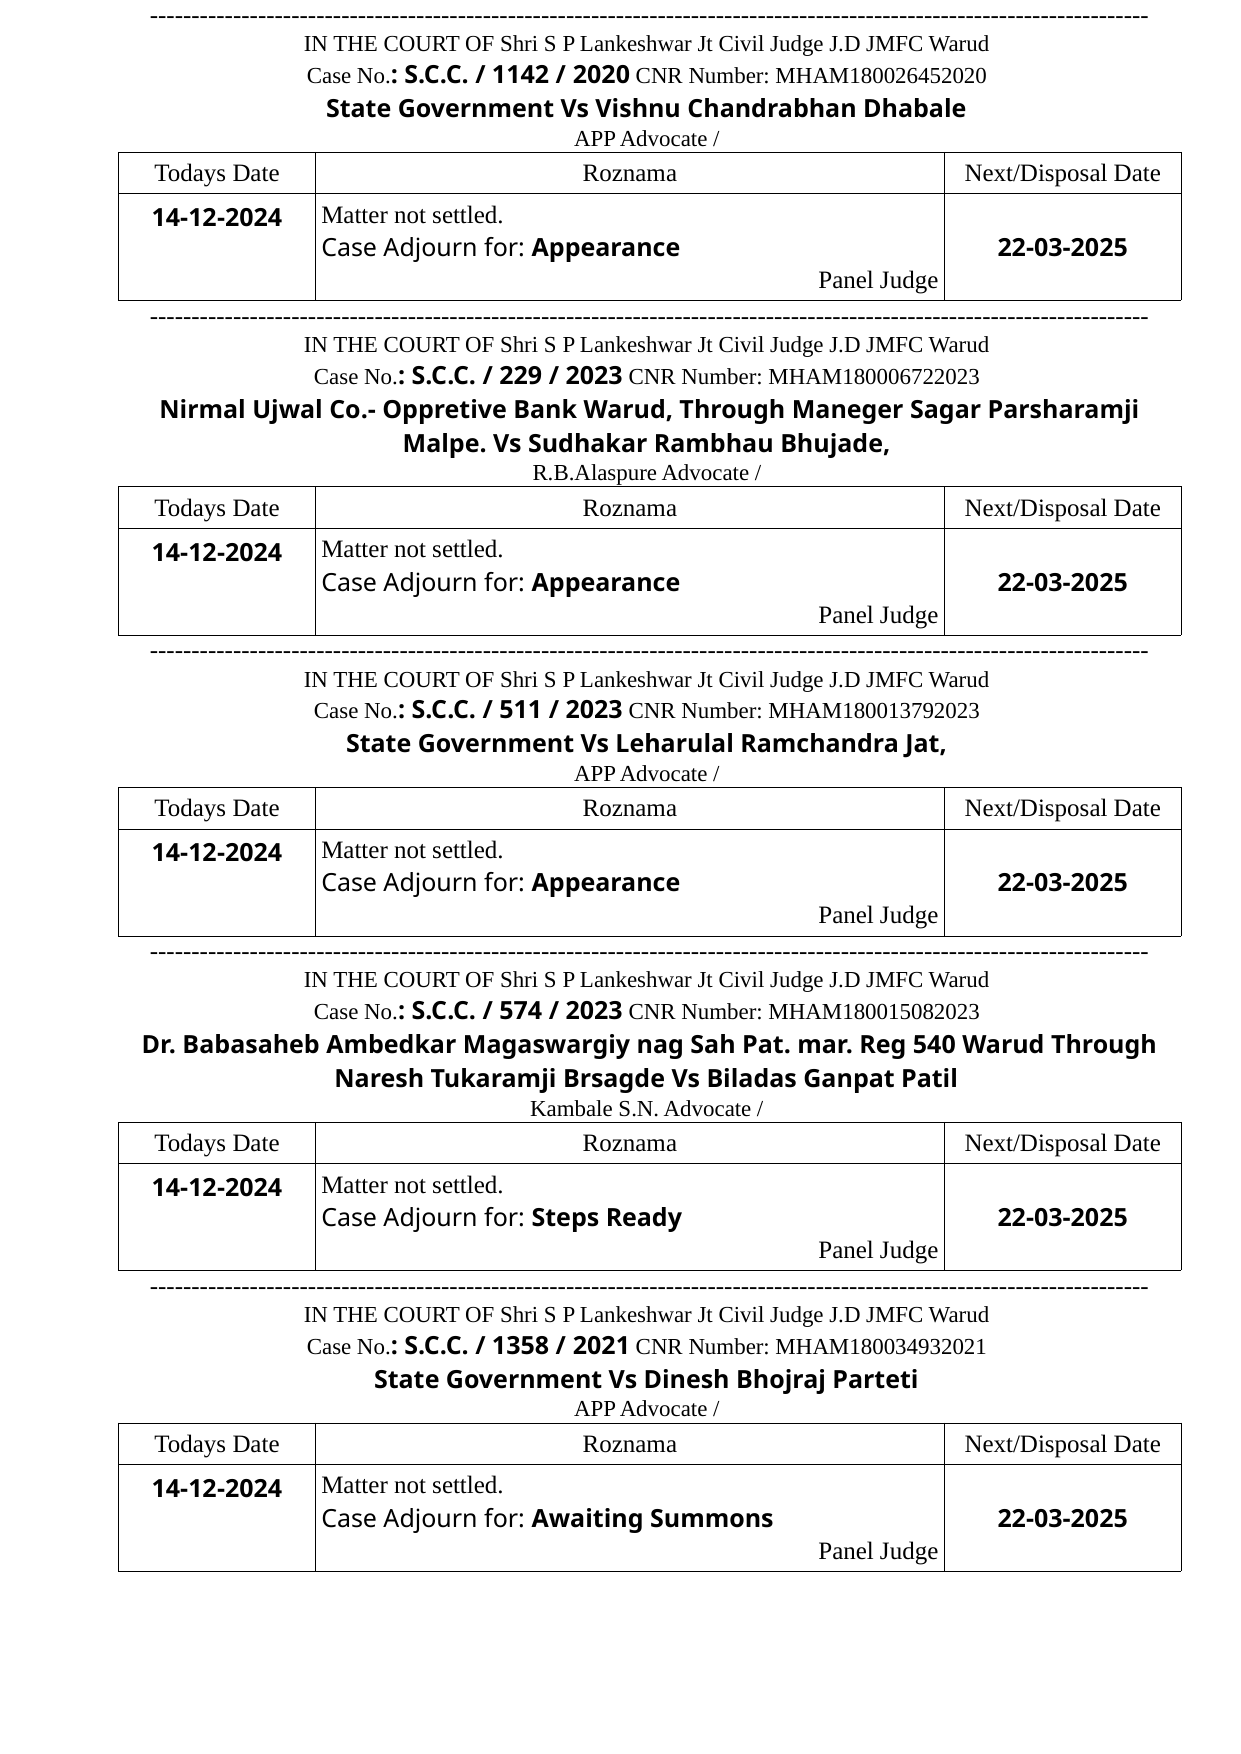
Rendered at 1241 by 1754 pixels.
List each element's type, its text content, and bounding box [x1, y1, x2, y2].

table_header Next/Disposal Date [945, 153, 1181, 193]
table_cell Matter not settled. Case Adjourn for: Appearance Panel Judge [316, 830, 944, 936]
table_cell 14-12-2024 [119, 830, 315, 936]
table_cell Matter not settled. Case Adjourn for: Appearance Panel Judge [316, 529, 944, 635]
table_header Todays Date [119, 1123, 315, 1163]
text IN THE COURT OF Shri S P Lankeshwar Jt Civil Judge J.D JMFC Warud Case No.: S.C.C. / 574 / 2023 CNR Number: MHAM180015082023 Dr. Babasaheb Ambedkar Magaswargiy nag Sah Pat. mar. Reg 540 Warud Through Naresh Tukaramji Brsagde Vs Biladas Ganpat Patil Kambale S.N. Advocate / [118, 966, 1181, 1121]
text ------------------------------------------------------------------------------------------------------------------------ [118, 937, 1181, 965]
table_cell 14-12-2024 [119, 529, 315, 635]
text IN THE COURT OF Shri S P Lankeshwar Jt Civil Judge J.D JMFC Warud Case No.: S.C.C. / 511 / 2023 CNR Number: MHAM180013792023 State Government Vs Leharulal Ramchandra Jat, APP Advocate / [118, 666, 1181, 786]
text ------------------------------------------------------------------------------------------------------------------------ [118, 0, 1181, 29]
table_cell 14-12-2024 [119, 1164, 315, 1270]
table_header Next/Disposal Date [945, 788, 1181, 829]
table_header Todays Date [119, 788, 315, 829]
table_header Next/Disposal Date [945, 1123, 1181, 1163]
table_cell 14-12-2024 [119, 1465, 315, 1571]
table_header Todays Date [119, 487, 315, 528]
table_header Roznama [316, 1424, 944, 1464]
table_cell 22-03-2025 [945, 1164, 1181, 1270]
table_cell Matter not settled. Case Adjourn for: Steps Ready Panel Judge [316, 1164, 944, 1270]
table_header Todays Date [119, 153, 315, 193]
table_header Roznama [316, 487, 944, 528]
table_header Todays Date [119, 1424, 315, 1464]
table_cell 22-03-2025 [945, 830, 1181, 936]
text IN THE COURT OF Shri S P Lankeshwar Jt Civil Judge J.D JMFC Warud Case No.: S.C.C. / 1142 / 2020 CNR Number: MHAM180026452020 State Government Vs Vishnu Chandrabhan Dhabale APP Advocate / [118, 30, 1181, 151]
text IN THE COURT OF Shri S P Lankeshwar Jt Civil Judge J.D JMFC Warud Case No.: S.C.C. / 1358 / 2021 CNR Number: MHAM180034932021 State Government Vs Dinesh Bhojraj Parteti APP Advocate / [118, 1301, 1181, 1422]
table_cell Matter not settled. Case Adjourn for: Awaiting Summons Panel Judge [316, 1465, 944, 1571]
table_cell 14-12-2024 [119, 194, 315, 300]
table_cell 22-03-2025 [945, 1465, 1181, 1571]
table_header Next/Disposal Date [945, 1424, 1181, 1464]
text ------------------------------------------------------------------------------------------------------------------------ [118, 1271, 1181, 1300]
table_header Roznama [316, 1123, 944, 1163]
text IN THE COURT OF Shri S P Lankeshwar Jt Civil Judge J.D JMFC Warud Case No.: S.C.C. / 229 / 2023 CNR Number: MHAM180006722023 Nirmal Ujwal Co.- Oppretive Bank Warud, Through Maneger Sagar Parsharamji Malpe. Vs Sudhakar Rambhau Bhujade, R.B.Alaspure Advocate / [118, 331, 1181, 486]
table_header Next/Disposal Date [945, 487, 1181, 528]
table_cell 22-03-2025 [945, 194, 1181, 300]
table_header Roznama [316, 153, 944, 193]
text ------------------------------------------------------------------------------------------------------------------------ [118, 636, 1181, 664]
text ------------------------------------------------------------------------------------------------------------------------ [118, 301, 1181, 330]
table_cell Matter not settled. Case Adjourn for: Appearance Panel Judge [316, 194, 944, 300]
table_header Roznama [316, 788, 944, 829]
table_cell 22-03-2025 [945, 529, 1181, 635]
